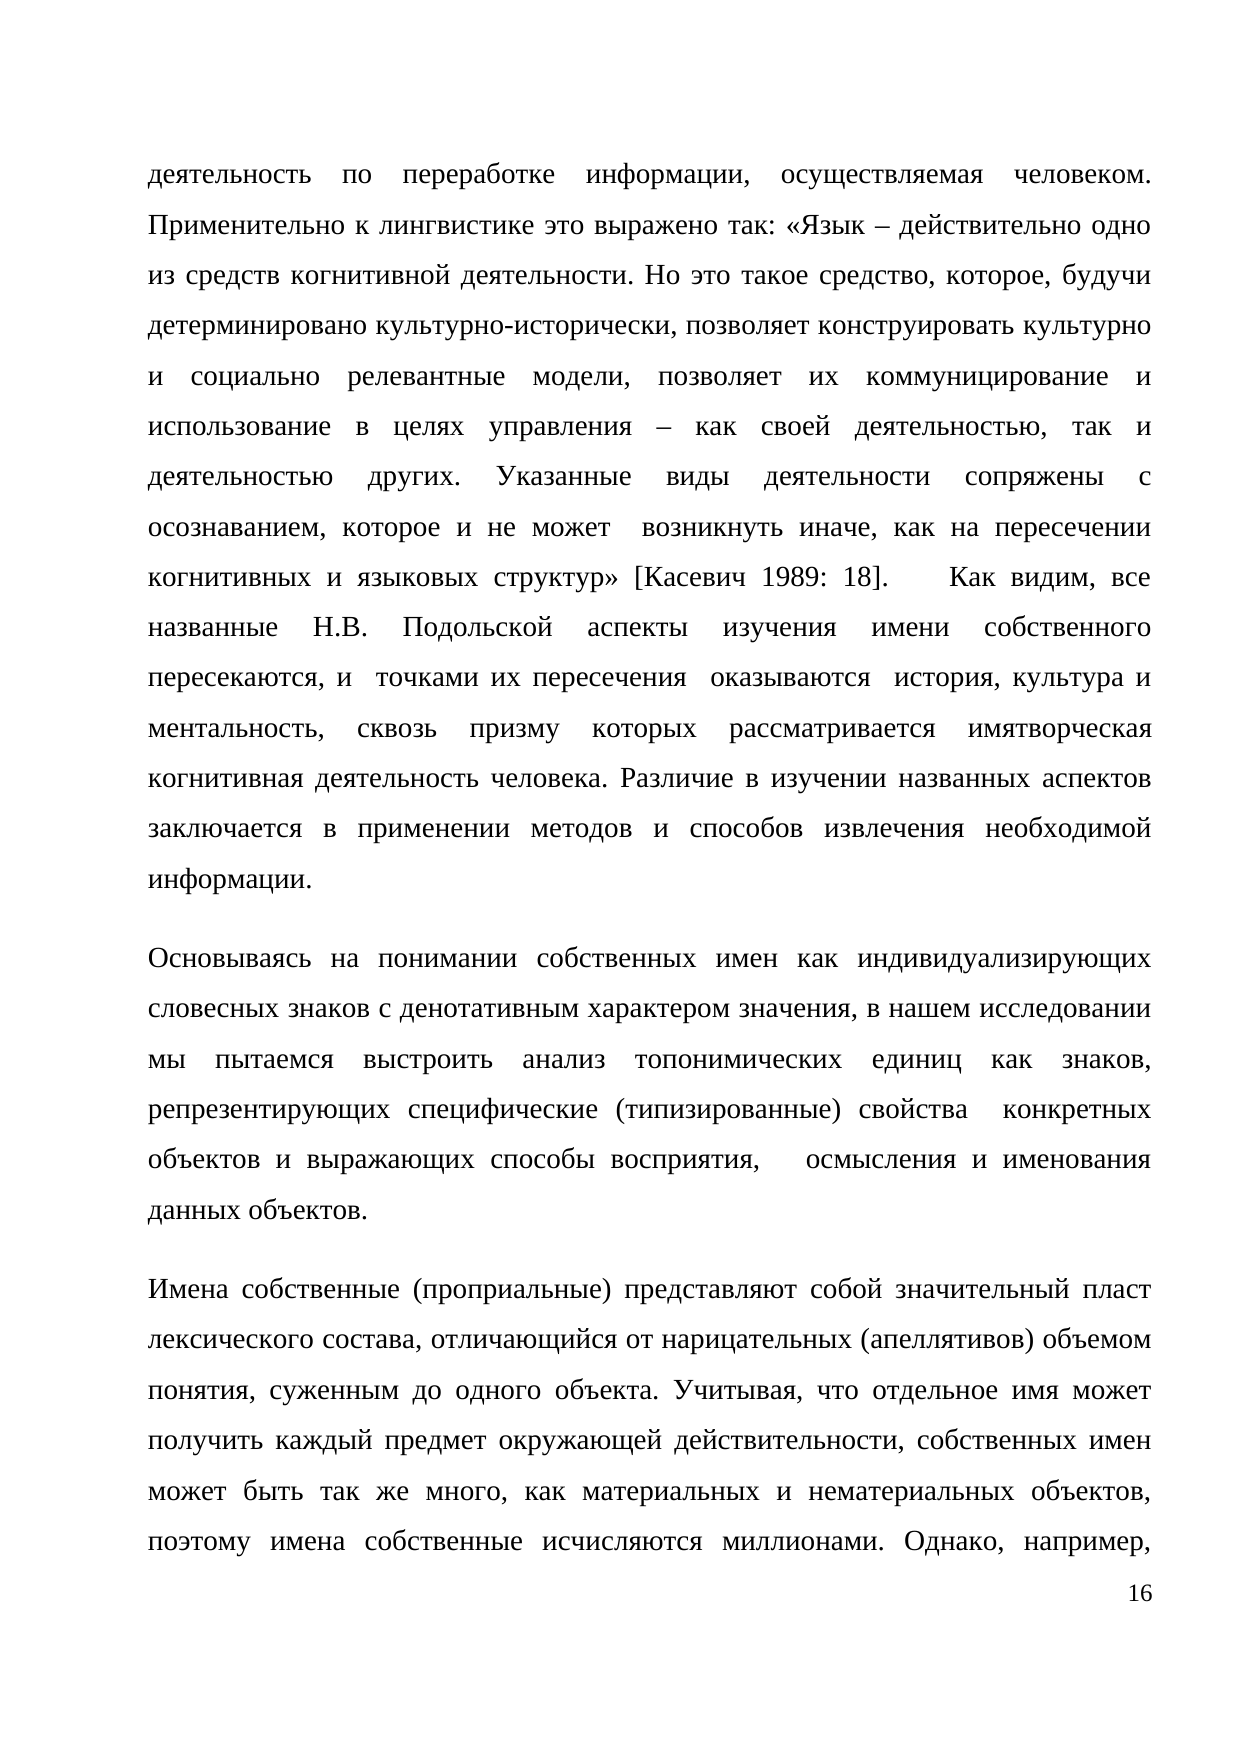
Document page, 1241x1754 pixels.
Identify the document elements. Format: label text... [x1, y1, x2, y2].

text Основываясь на понимании собственных имен как индивидуализирующих словесных знаков с денотативным характером значения, в нашем исследовании мы пытаемся выстроить анализ топонимических единиц как знаков, репрезентирующих специфические (типизированные) свойства конкретных объектов и выражающих способы восприятия, осмысления и именования данных объектов. [148, 940, 1152, 1225]
text деятельность по переработке информации, осуществляемая человеком. Применительно к лингвистике это выражено так: «Язык – действительно одно из средств когнитивной деятельности. Но это такое средство, которое, будучи детерминировано культурно-исторически, позволяет конструировать культурно и социально релевантные модели, позволяет их коммуницирование и использование в целях управления – как своей деятельностью, так и деятельностью других. Указанные виды деятельности сопряжены с осознаванием, которое и не может возникнуть иначе, как на пересечении когнитивных и языковых структур» [Касевич 1989: 18]. Как видим, все названные Н.В. Подольской аспекты изучения имени собственного пересекаются, и точками их пересечения оказываются история, культура и ментальность, сквозь призму которых рассматривается имятворческая когнитивная деятельность человека. Различие в изучении названных аспектов заключается в применении методов и способов извлечения необходимой информации. [148, 156, 1152, 894]
text Имена собственные (проприальные) представляют собой значительный пласт лексического состава, отличающийся от нарицательных (апеллятивов) объемом понятия, суженным до одного объекта. Учитывая, что отдельное имя может получить каждый предмет окружающей действительности, собственных имен может быть так же много, как материальных и нематериальных объектов, поэтому имена собственные исчисляются миллионами. Однако, например, [148, 1271, 1152, 1556]
